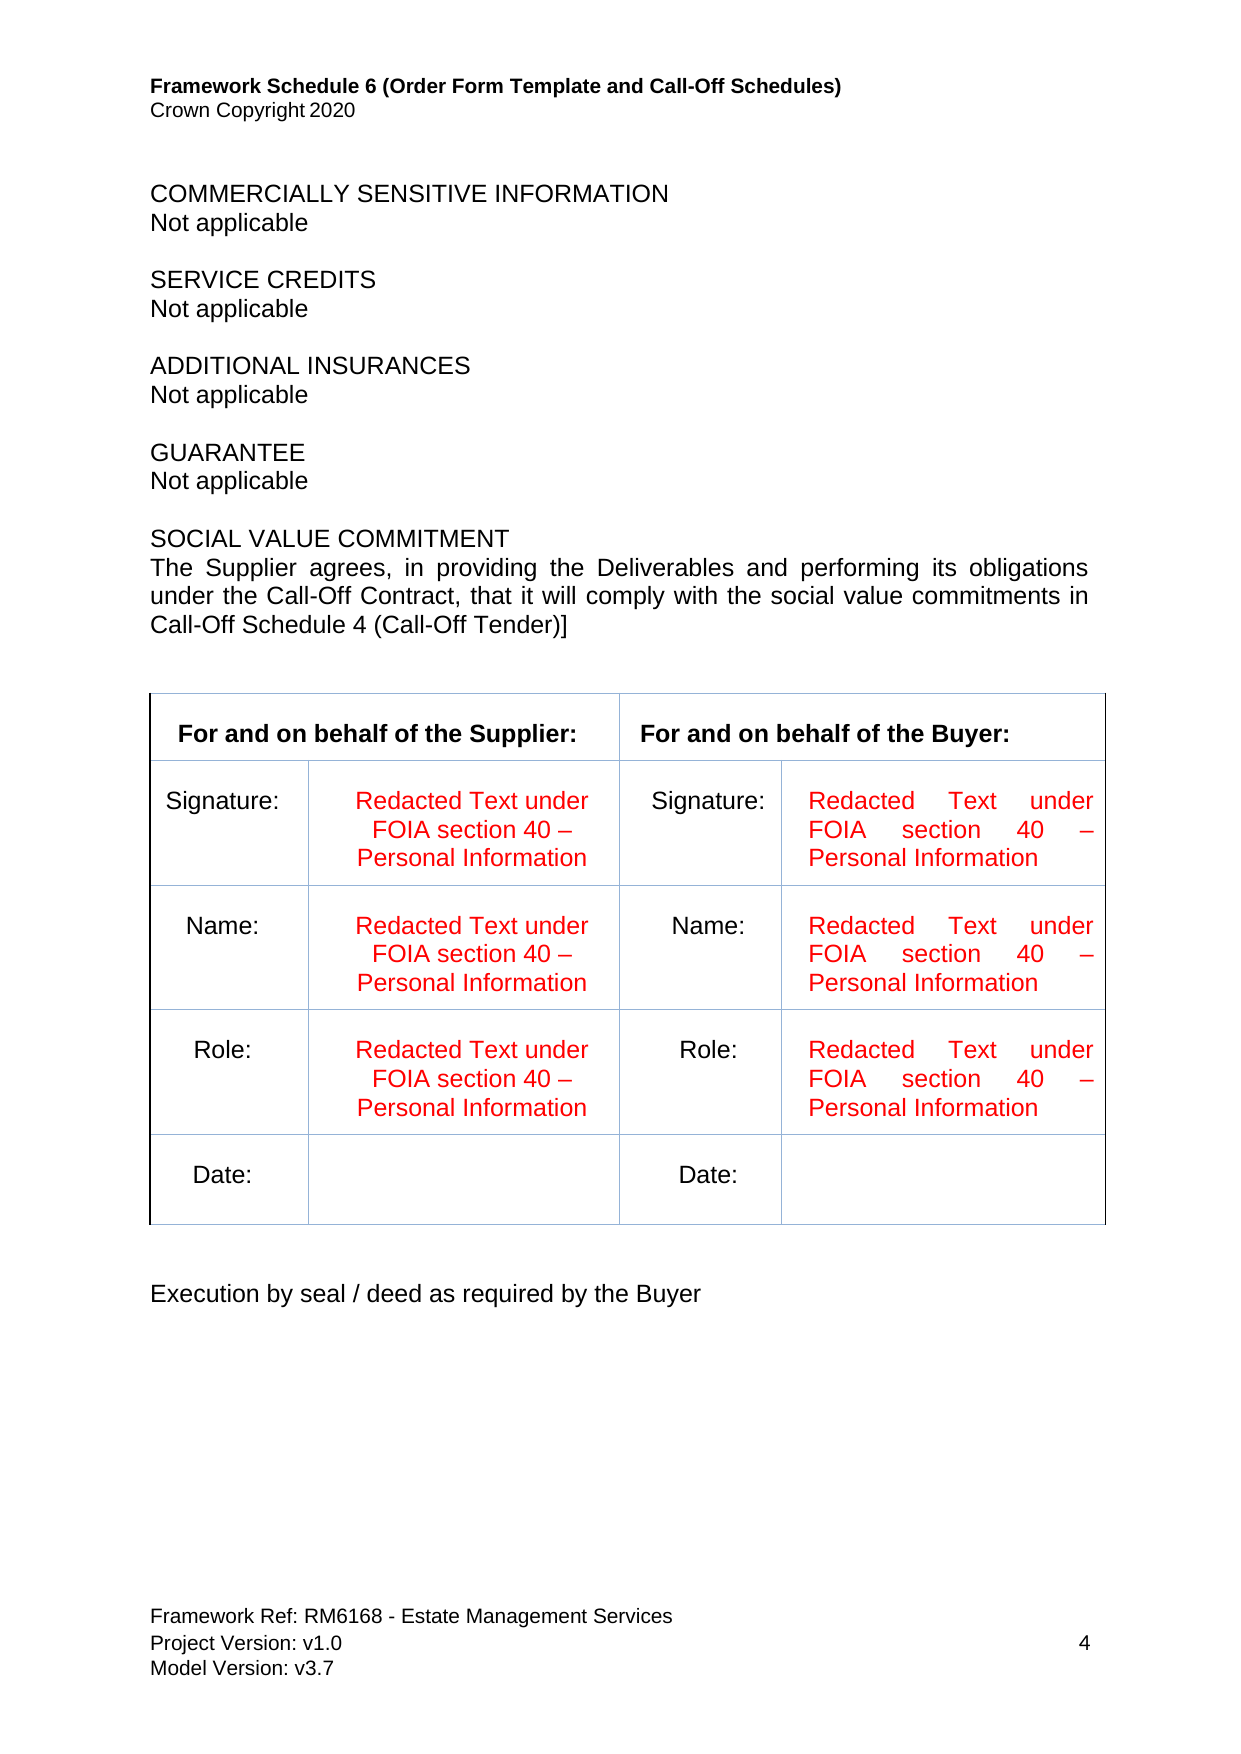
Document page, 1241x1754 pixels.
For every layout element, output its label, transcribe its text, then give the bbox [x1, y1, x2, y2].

text Not applicable [150, 380, 1090, 409]
text SERVICE CREDITS [150, 265, 1090, 294]
table_cell [782, 1135, 1105, 1224]
text Not applicable [150, 294, 1090, 322]
table_cell [309, 1135, 619, 1224]
table_cell Role: [620, 1010, 781, 1134]
text GUARANTEE [150, 437, 1090, 466]
text Not applicable [150, 466, 1090, 495]
table_cell Signature: [620, 761, 781, 884]
table_header For and on behalf of the Buyer: [620, 694, 1105, 760]
table_cell Name: [620, 886, 781, 1009]
text SOCIAL VALUE COMMITMENT [150, 524, 1090, 552]
table_cell Name: [151, 886, 308, 1009]
table_cell Role: [151, 1010, 308, 1134]
text The Supplier agrees, in providing the Deliverables and performing its obligations under the Call-Off Contract, that it will comply with the social value commitments in Call-Off Schedule 4 (Call-Off Tender)] [150, 552, 1090, 639]
table_cell Redacted Text under FOIA section 40 – Personal Information [782, 761, 1105, 884]
table_cell Date: [620, 1135, 781, 1224]
table_cell Signature: [151, 761, 308, 884]
table_cell Redacted Text under FOIA section 40 – Personal Information [309, 761, 619, 884]
text ADDITIONAL INSURANCES [150, 351, 1090, 380]
table_cell Redacted Text under FOIA section 40 – Personal Information [309, 886, 619, 1009]
text COMMERCIALLY SENSITIVE INFORMATION [150, 179, 1090, 207]
table_header For and on behalf of the Supplier: [151, 694, 619, 760]
table_cell Date: [151, 1135, 308, 1224]
table_cell Redacted Text under FOIA section 40 – Personal Information [782, 886, 1105, 1009]
table_cell Redacted Text under FOIA section 40 – Personal Information [782, 1010, 1105, 1134]
table_cell Redacted Text under FOIA section 40 – Personal Information [309, 1010, 619, 1134]
text Execution by seal / deed as required by the Buyer [150, 1279, 1090, 1308]
text Not applicable [150, 207, 1090, 236]
